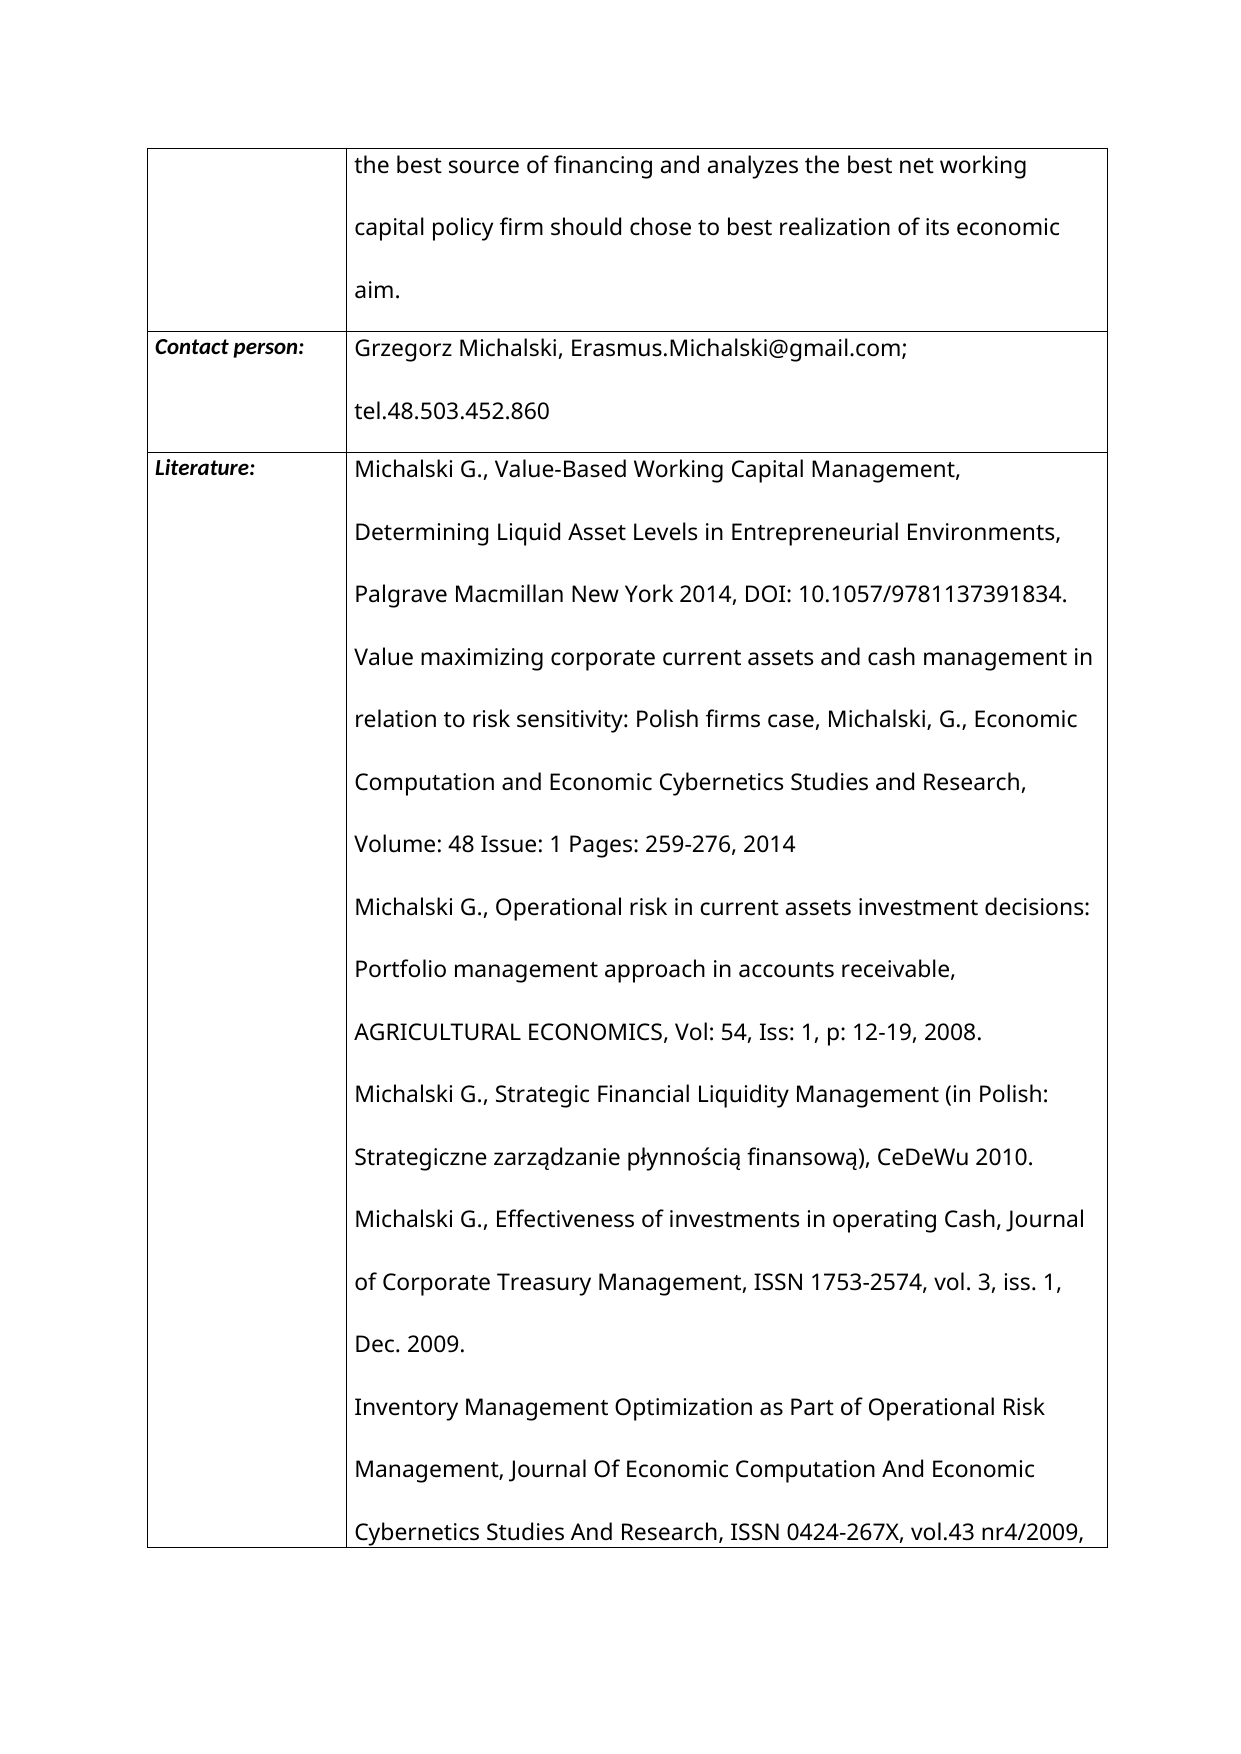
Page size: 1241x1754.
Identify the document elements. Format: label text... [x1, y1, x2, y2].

table_cell Literature: [148, 453, 346, 1547]
table_cell Contact person: [148, 332, 346, 452]
table_cell Grzegorz Michalski, Erasmus.Michalski@gmail.com; tel.48.503.452.860 [347, 332, 1107, 452]
table_cell the best source of financing and analyzes the best net working capital policy firm should chose to best realization of its economic aim. [347, 149, 1107, 331]
table_cell [148, 149, 346, 331]
table_cell Michalski G., Value-Based Working Capital Management, Determining Liquid Asset Levels in Entrepreneurial Environments, Palgrave Macmillan New York 2014, DOI: 10.1057/9781137391834. Value maximizing corporate current assets and cash management in relation to risk sensitivity: Polish firms case, Michalski, G., Economic Computation and Economic Cybernetics Studies and Research, Volume: 48 Issue: 1 Pages: 259-276, 2014 Michalski G., Operational risk in current assets investment decisions: Portfolio management approach in accounts receivable, AGRICULTURAL ECONOMICS, Vol: 54, Iss: 1, p: 12-19, 2008. Michalski G., Strategic Financial Liquidity Management (in Polish: Strategiczne zarządzanie płynnością finansową), CeDeWu 2010. Michalski G., Effectiveness of investments in operating Cash, Journal of Corporate Treasury Management, ISSN 1753-2574, vol. 3, iss. 1, Dec. 2009. Inventory Management Optimization as Part of Operational Risk Management, Journal Of Economic Computation And Economic Cybernetics Studies And Research, ISSN 0424-267X, vol.43 nr4/2009, [347, 453, 1107, 1547]
